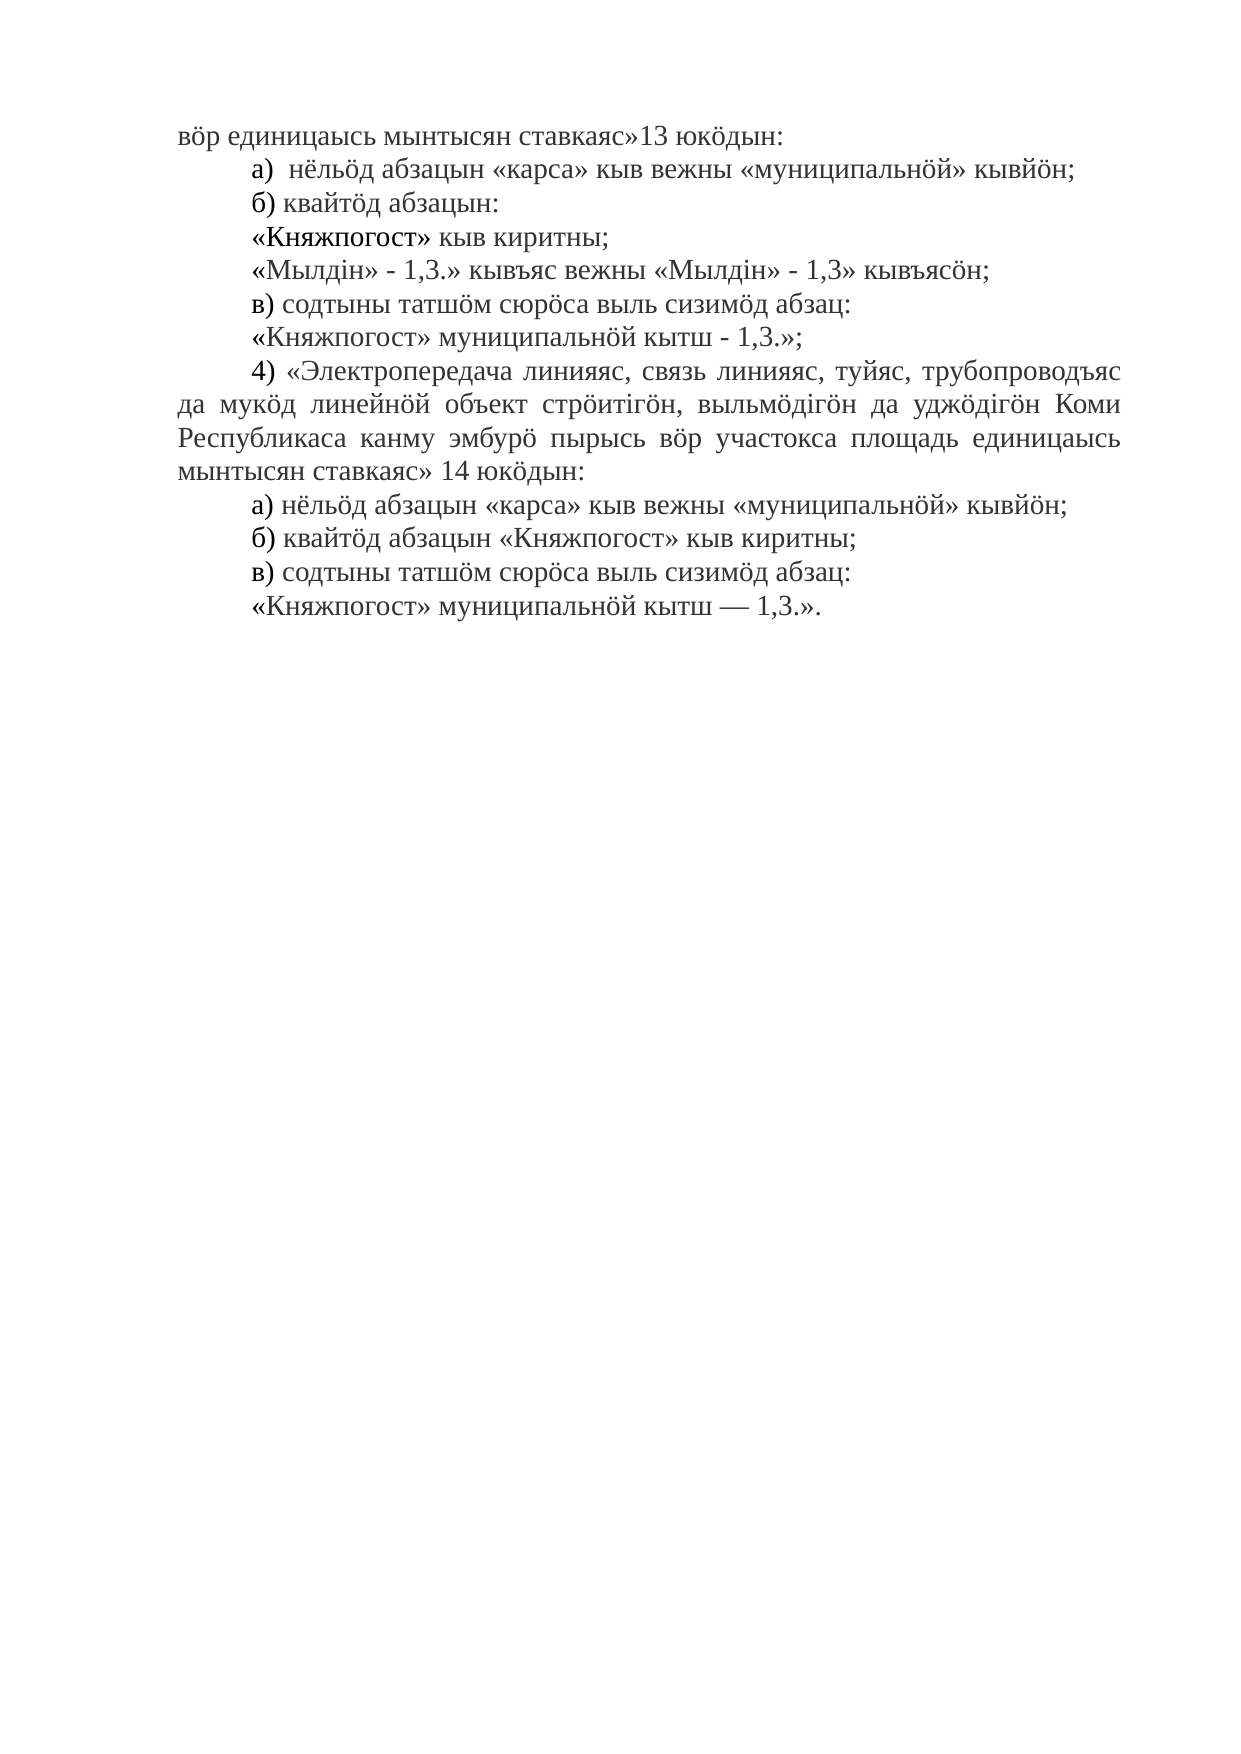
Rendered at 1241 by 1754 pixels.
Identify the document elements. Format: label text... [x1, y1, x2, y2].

text в) содтыны татшӧм сюрӧса выль сизимӧд абзац: [177, 286, 1122, 319]
text б) квайтӧд абзацын: [177, 185, 1122, 219]
text 4) «Электропередача линияяс, связь линияяс, туйяс, трубопроводъяс да мукӧд линейнӧй объект стрӧитігӧн, выльмӧдігӧн да уджӧдігӧн Коми Республикаса канму эмбурӧ пырысь вӧр участокса площадь единицаысь мынтысян ставкаяс» 14 юкӧдын: [177, 353, 1122, 487]
text а) нёльӧд абзацын «карса» кыв вежны «муниципальнӧй» кывйӧн; [177, 487, 1122, 521]
text «Княжпогост» кыв киритны; [177, 219, 1122, 252]
text в) содтыны татшӧм сюрӧса выль сизимӧд абзац: [177, 554, 1122, 588]
text «Княжпогост» муниципальнӧй кытш — 1,3.». [177, 588, 1122, 621]
text «Княжпогост» муниципальнӧй кытш - 1,3.»; [177, 319, 1122, 353]
text «Мылдін» - 1,3.» кывъяс вежны «Мылдін» - 1,3» кывъясӧн; [177, 252, 1122, 286]
text а) нёльӧд абзацын «карса» кыв вежны «муниципальнӧй» кывйӧн; [177, 152, 1122, 185]
text б) квайтӧд абзацын «Княжпогост» кыв киритны; [177, 521, 1122, 554]
list вӧр единицаысь мынтысян ставкаяс»13 юкӧдын: [177, 118, 1122, 152]
